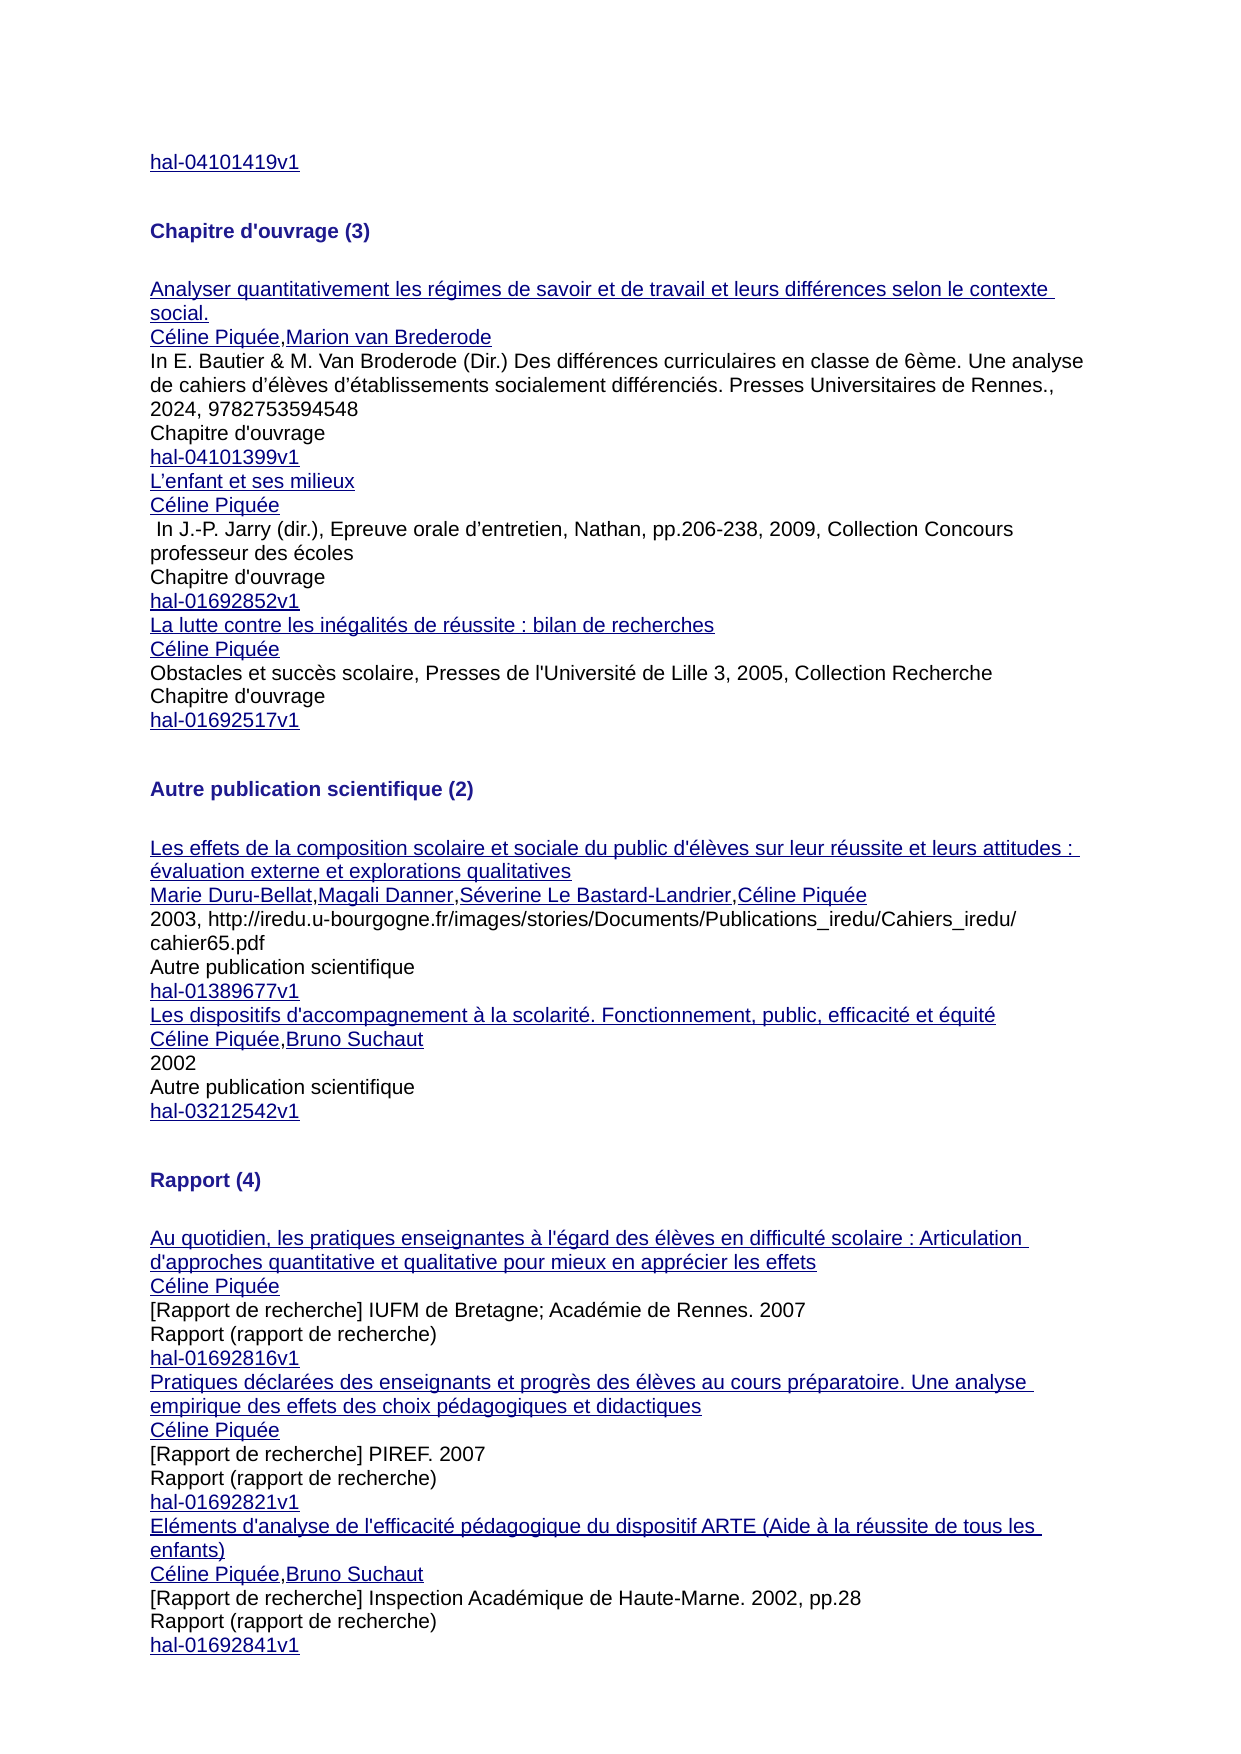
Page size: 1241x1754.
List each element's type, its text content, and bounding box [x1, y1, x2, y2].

table_cell Eléments d'analyse de l'efficacité pédagogique du dispositif ARTE (Aide à la réussite de tous les enfants) Céline Piquée,Bruno Suchaut [Rapport de recherche] Inspection Académique de Haute-Marne. 2002, pp.28 Rapport (rapport de recherche) hal-01692841v1 [150, 1514, 1090, 1657]
subtitle Autre publication scientifique (2) [150, 777, 1090, 801]
table_cell Pratiques déclarées des enseignants et progrès des élèves au cours préparatoire. Une analyse empirique des effets des choix pédagogiques et didactiques Céline Piquée [Rapport de recherche] PIREF. 2007 Rapport (rapport de recherche) hal-01692821v1 [150, 1370, 1090, 1513]
subtitle Chapitre d'ouvrage (3) [150, 219, 1090, 243]
table_header hal-04101419v1 [150, 150, 1090, 174]
table_header Les effets de la composition scolaire et sociale du public d'élèves sur leur réussite et leurs attitudes : évaluation externe et explorations qualitatives Marie Duru-Bellat,Magali Danner,Séverine Le Bastard-Landrier,Céline Piquée 2003, http://iredu.u-bourgogne.fr/images/stories/Documents/Publications_iredu/Cahiers_iredu/cahier65.pdf Autre publication scientifique hal-01389677v1 [150, 835, 1090, 1003]
table_header Au quotidien, les pratiques enseignantes à l'égard des élèves en difficulté scolaire : Articulation d'approches quantitative et qualitative pour mieux en apprécier les effets Céline Piquée [Rapport de recherche] IUFM de Bretagne; Académie de Rennes. 2007 Rapport (rapport de recherche) hal-01692816v1 [150, 1226, 1090, 1370]
table_cell L’enfant et ses milieux Céline Piquée In J.-P. Jarry (dir.), Epreuve orale d’entretien, Nathan, pp.206-238, 2009, Collection Concours professeur des écoles Chapitre d'ouvrage hal-01692852v1 [150, 469, 1090, 612]
subtitle Rapport (4) [150, 1168, 1090, 1192]
table_header Analyser quantitativement les régimes de savoir et de travail et leurs différences selon le contexte social. Céline Piquée,Marion van Brederode In E. Bautier & M. Van Broderode (Dir.) Des différences curriculaires en classe de 6ème. Une analyse de cahiers d’élèves d’établissements socialement différenciés. Presses Universitaires de Rennes., 2024, 9782753594548 Chapitre d'ouvrage hal-04101399v1 [150, 277, 1090, 469]
table_cell Les dispositifs d'accompagnement à la scolarité. Fonctionnement, public, efficacité et équité Céline Piquée,Bruno Suchaut 2002 Autre publication scientifique hal-03212542v1 [150, 1003, 1090, 1123]
table_cell La lutte contre les inégalités de réussite : bilan de recherches Céline Piquée Obstacles et succès scolaire, Presses de l'Université de Lille 3, 2005, Collection Recherche Chapitre d'ouvrage hal-01692517v1 [150, 613, 1090, 732]
